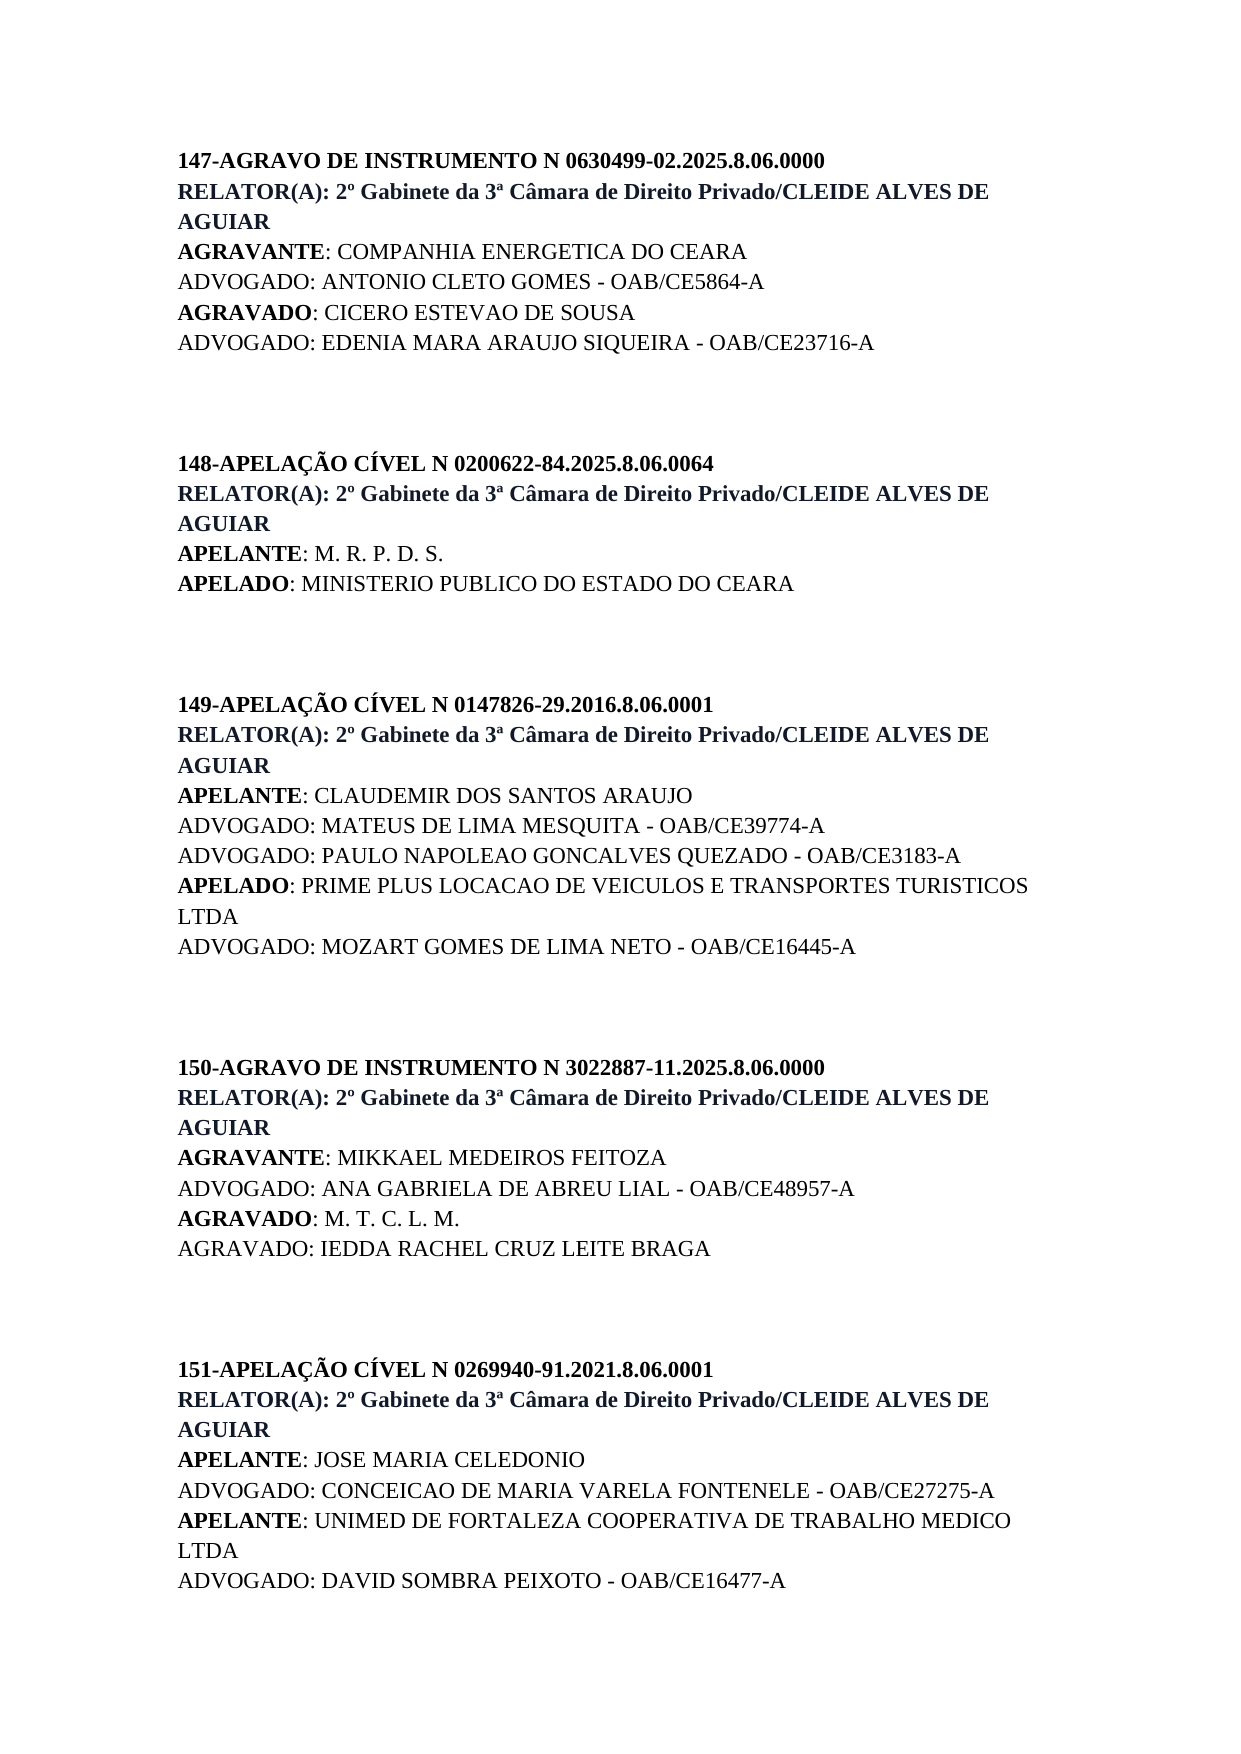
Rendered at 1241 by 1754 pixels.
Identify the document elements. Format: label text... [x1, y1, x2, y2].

text 147-AGRAVO DE INSTRUMENTO N 0630499-02.2025.8.06.0000 RELATOR(A): 2º Gabinete da 3ª Câmara de Direito Privado/CLEIDE ALVES DE AGUIAR AGRAVANTE: COMPANHIA ENERGETICA DO CEARA ADVOGADO: ANTONIO CLETO GOMES - OAB/CE5864-A AGRAVADO: CICERO ESTEVAO DE SOUSA ADVOGADO: EDENIA MARA ARAUJO SIQUEIRA - OAB/CE23716-A 148-APELAÇÃO CÍVEL N 0200622-84.2025.8.06.0064 RELATOR(A): 2º Gabinete da 3ª Câmara de Direito Privado/CLEIDE ALVES DE AGUIAR APELANTE: M. R. P. D. S. APELADO: MINISTERIO PUBLICO DO ESTADO DO CEARA 149-APELAÇÃO CÍVEL N 0147826-29.2016.8.06.0001 RELATOR(A): 2º Gabinete da 3ª Câmara de Direito Privado/CLEIDE ALVES DE AGUIAR APELANTE: CLAUDEMIR DOS SANTOS ARAUJO ADVOGADO: MATEUS DE LIMA MESQUITA - OAB/CE39774-A ADVOGADO: PAULO NAPOLEAO GONCALVES QUEZADO - OAB/CE3183-A APELADO: PRIME PLUS LOCACAO DE VEICULOS E TRANSPORTES TURISTICOS LTDA ADVOGADO: MOZART GOMES DE LIMA NETO - OAB/CE16445-A 150-AGRAVO DE INSTRUMENTO N 3022887-11.2025.8.06.0000 RELATOR(A): 2º Gabinete da 3ª Câmara de Direito Privado/CLEIDE ALVES DE AGUIAR AGRAVANTE: MIKKAEL MEDEIROS FEITOZA ADVOGADO: ANA GABRIELA DE ABREU LIAL - OAB/CE48957-A AGRAVADO: M. T. C. L. M. AGRAVADO: IEDDA RACHEL CRUZ LEITE BRAGA 151-APELAÇÃO CÍVEL N 0269940-91.2021.8.06.0001 RELATOR(A): 2º Gabinete da 3ª Câmara de Direito Privado/CLEIDE ALVES DE AGUIAR APELANTE: JOSE MARIA CELEDONIO ADVOGADO: CONCEICAO DE MARIA VARELA FONTENELE - OAB/CE27275-A APELANTE: UNIMED DE FORTALEZA COOPERATIVA DE TRABALHO MEDICO LTDA ADVOGADO: DAVID SOMBRA PEIXOTO - OAB/CE16477-A [177, 148, 1063, 1594]
